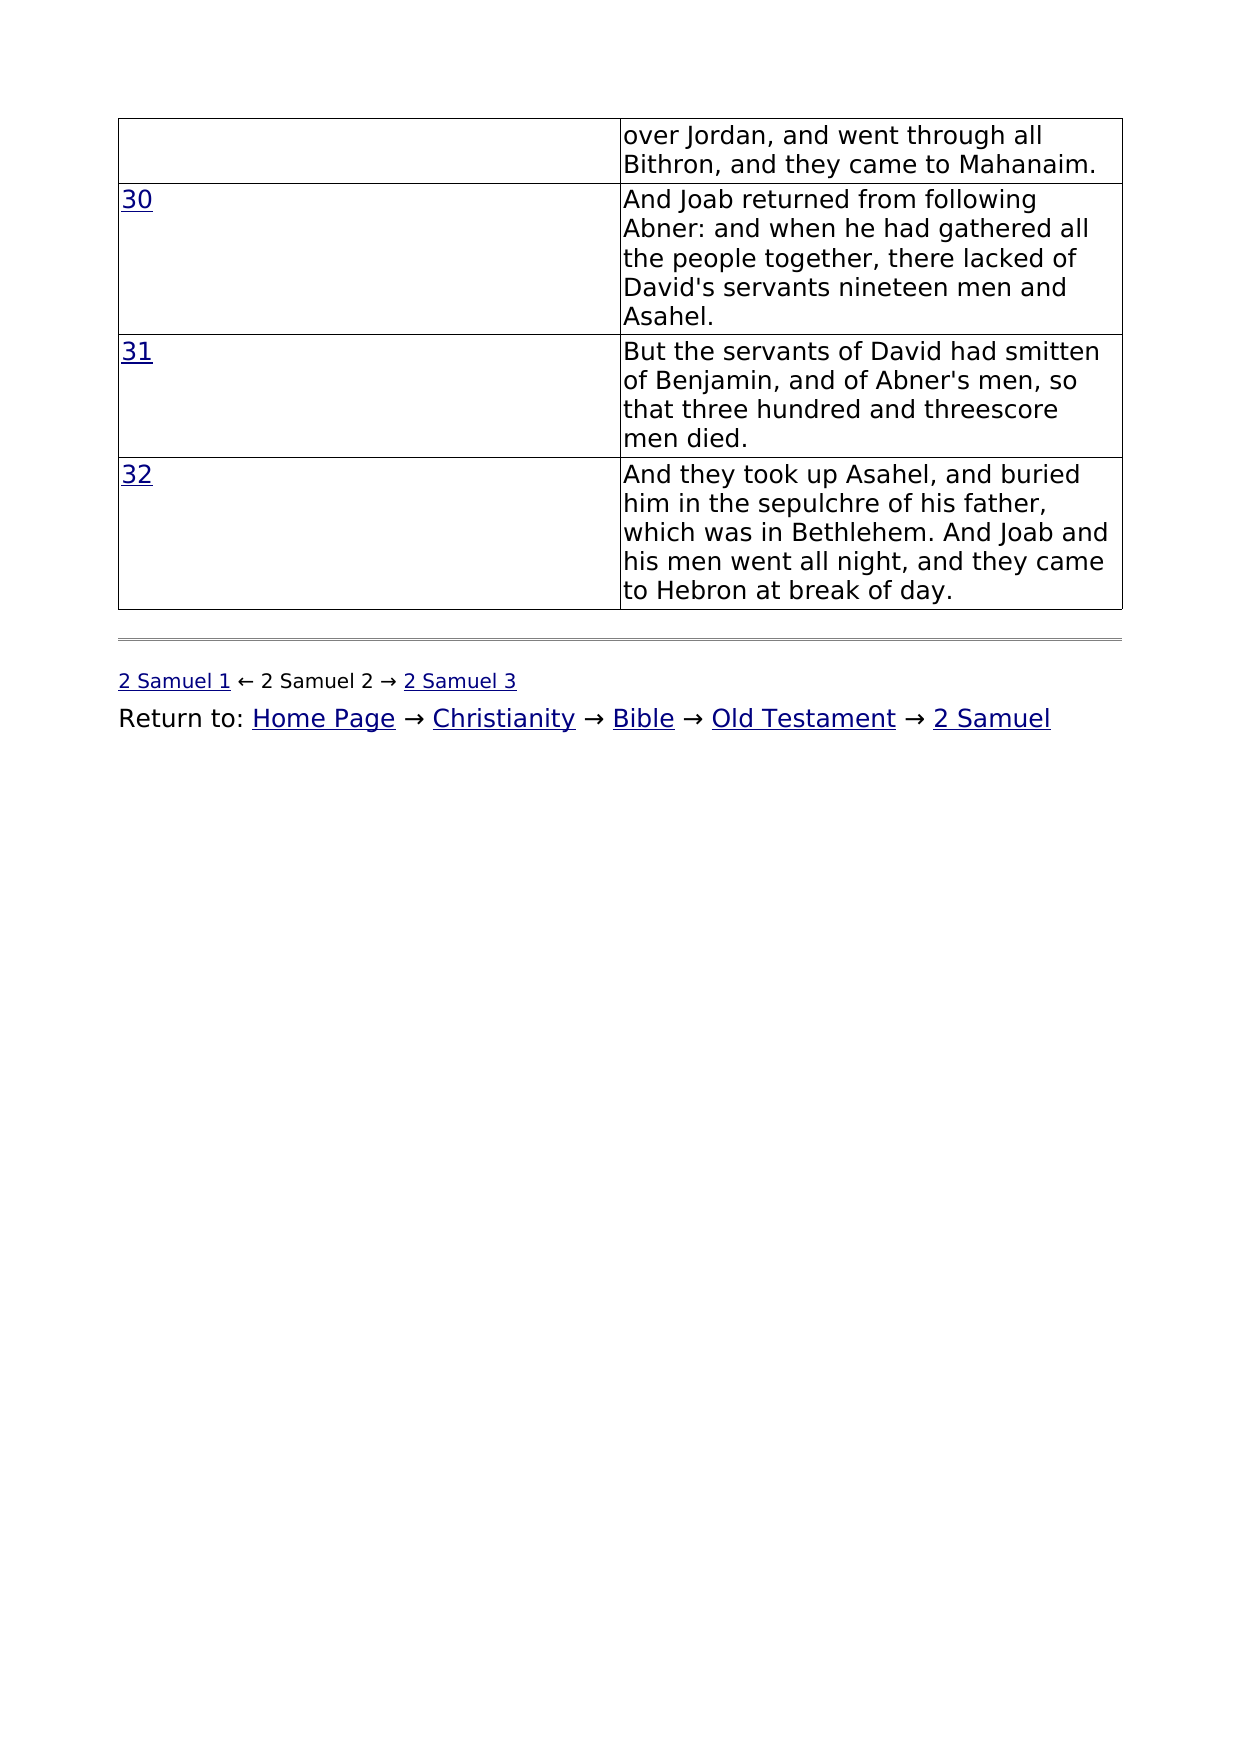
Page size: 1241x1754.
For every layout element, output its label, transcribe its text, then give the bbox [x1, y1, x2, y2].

table_cell And they took up Asahel, and buried him in the sepulchre of his father, which was in Bethlehem. And Joab and his men went all night, and they came to Hebron at break of day. [621, 458, 1122, 608]
table_cell And Joab returned from following Abner: and when he had gathered all the people together, there lacked of David's servants nineteen men and Asahel. [621, 184, 1122, 334]
table_cell 31 [119, 335, 620, 457]
table_cell [119, 119, 620, 182]
table_cell But the servants of David had smitten of Benjamin, and of Abner's men, so that three hundred and threescore men died. [621, 335, 1122, 457]
table_cell 30 [119, 184, 620, 334]
text 2 Samuel 1 ← 2 Samuel 2 → 2 Samuel 3 [118, 670, 1122, 704]
table_cell 32 [119, 458, 620, 608]
table_cell over Jordan, and went through all Bithron, and they came to Mahanaim. [621, 119, 1122, 182]
text Return to: Home Page → Christianity → Bible → Old Testament → 2 Samuel [118, 704, 1122, 733]
